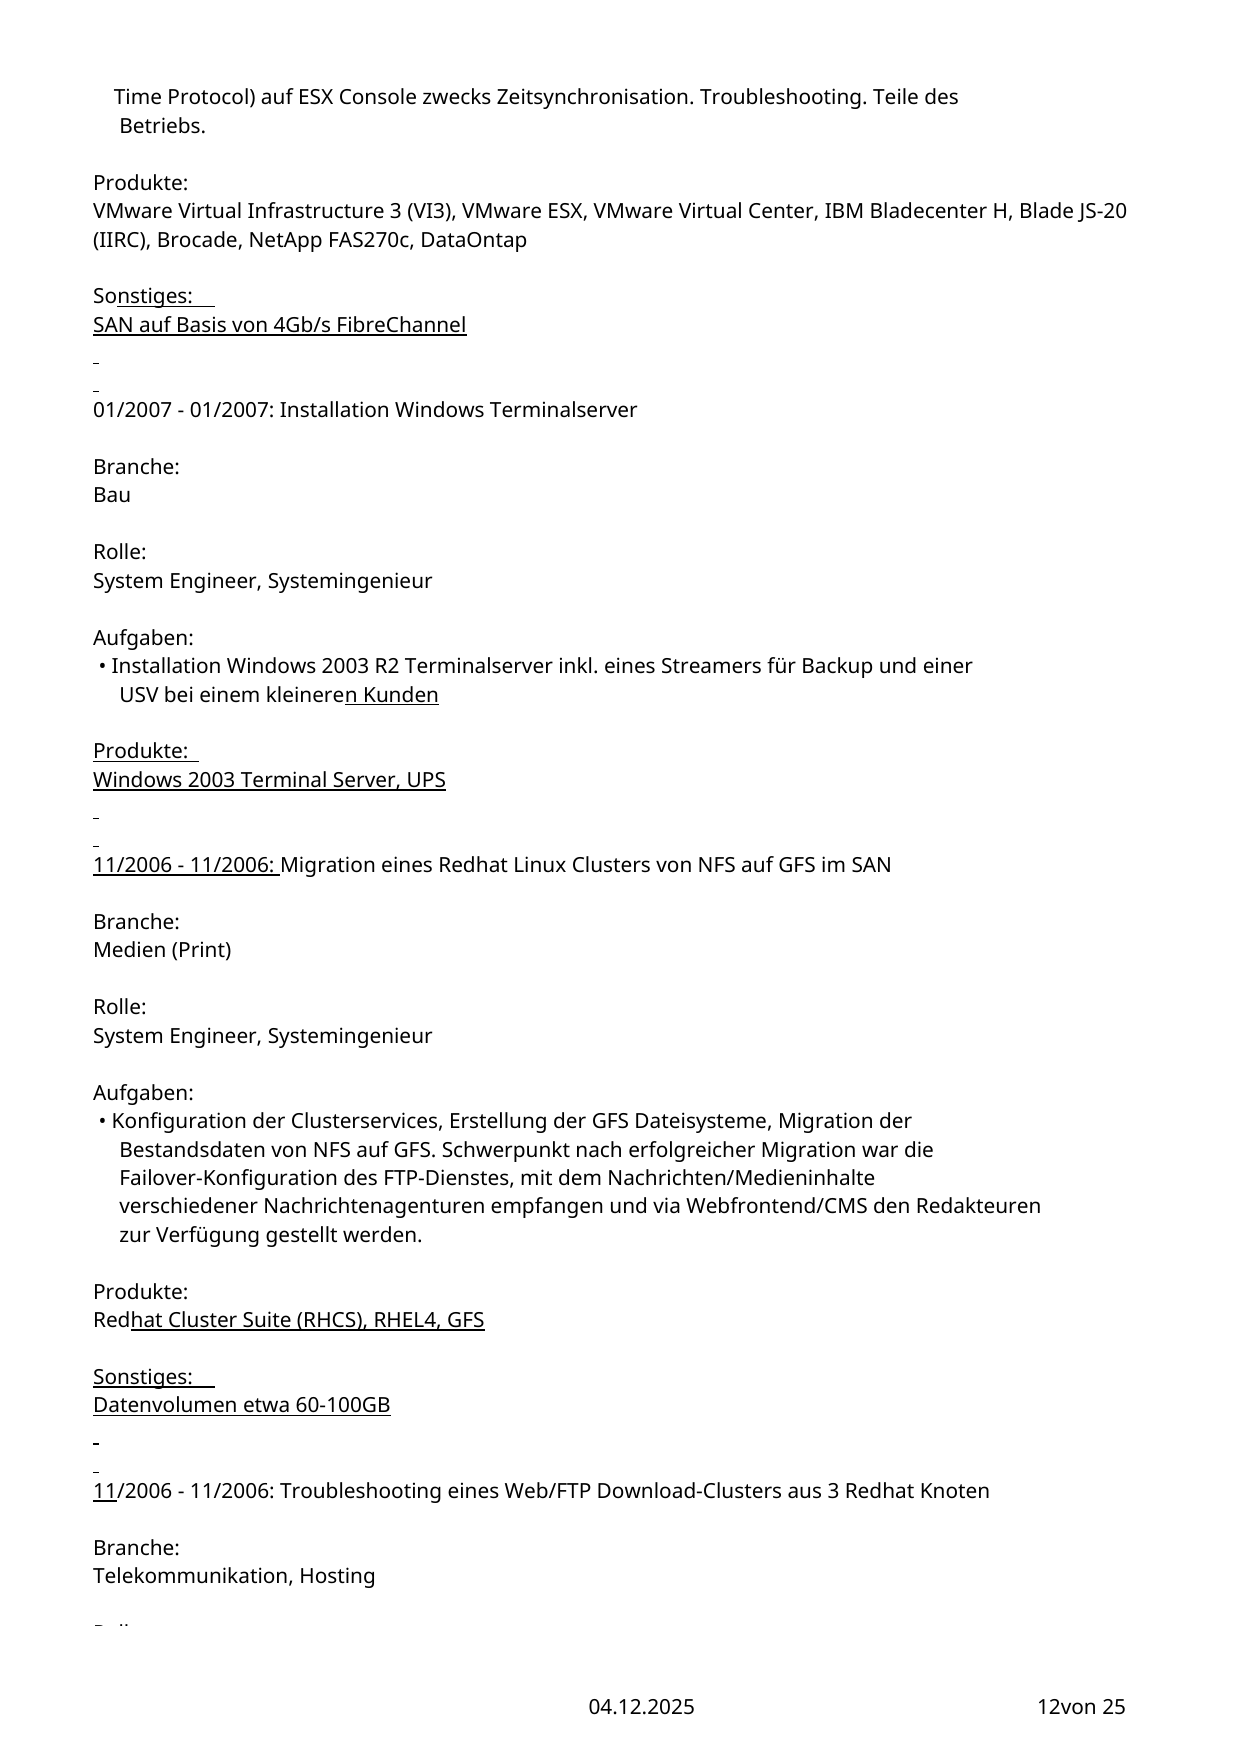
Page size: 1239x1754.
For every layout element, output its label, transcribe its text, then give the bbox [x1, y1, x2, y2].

table_cell [83, 1659, 566, 1721]
table_cell [1156, 83, 1239, 1626]
table_cell [0, 83, 82, 1626]
table_cell [566, 1626, 1156, 1659]
table_header [714, 1659, 957, 1721]
table_cell [83, 1626, 566, 1659]
table_header von 25 [1061, 1659, 1156, 1721]
table_cell [0, 1659, 82, 1721]
table_cell Time Protocol) auf ESX Console zwecks Zeitsynchronisation. Troubleshooting. Teile des Betriebs. Produkte: VMware Virtual Infrastructure 3 (VI3), VMware ESX, VMware Virtual Center, IBM Bladecenter H, Blade JS-20 (IIRC), Brocade, NetApp FAS270c, DataOntap Sonstiges: SAN auf Basis von 4Gb/s FibreChannel 01/2007 - 01/2007: Installation Windows Terminalserver Branche: Bau Rolle: System Engineer, Systemingenieur Aufgaben: • Installation Windows 2003 R2 Terminalserver inkl. eines Streamers für Backup und einer USV bei einem kleineren Kunden Produkte: Windows 2003 Terminal Server, UPS 11/2006 - 11/2006: Migration eines Redhat Linux Clusters von NFS auf GFS im SAN Branche: Medien (Print) Rolle: System Engineer, Systemingenieur Aufgaben: • Konfiguration der Clusterservices, Erstellung der GFS Dateisysteme, Migration der Bestandsdaten von NFS auf GFS. Schwerpunkt nach erfolgreicher Migration war die Failover-Konfiguration des FTP-Dienstes, mit dem Nachrichten/Medieninhalte verschiedener Nachrichtenagenturen empfangen und via Webfrontend/CMS den Redakteuren zur Verfügung gestellt werden. Produkte: Redhat Cluster Suite (RHCS), RHEL4, GFS Sonstiges: Datenvolumen etwa 60-100GB 11/2006 - 11/2006: Troubleshooting eines Web/FTP Download-Clusters aus 3 Redhat Knoten Branche: Telekommunikation, Hosting Rolle: System Engineer, Systemingenieur Aufgaben: • Troubleshooting der Fencing-Konfiguration eines Web/FTP-Server Clusters diverser deutscher Computermagazine zum Thema PC-Gaming [83, 83, 1156, 1626]
table_header 04.12.2025 [569, 1659, 714, 1721]
table_cell [1156, 1626, 1239, 1659]
table_header 12 [957, 1659, 1061, 1721]
table_header [0, 0, 82, 82]
table_header [83, 0, 566, 82]
table_cell [1156, 1659, 1239, 1721]
table_header [566, 0, 1156, 82]
table_cell [0, 1626, 82, 1659]
table_header [1156, 0, 1239, 82]
